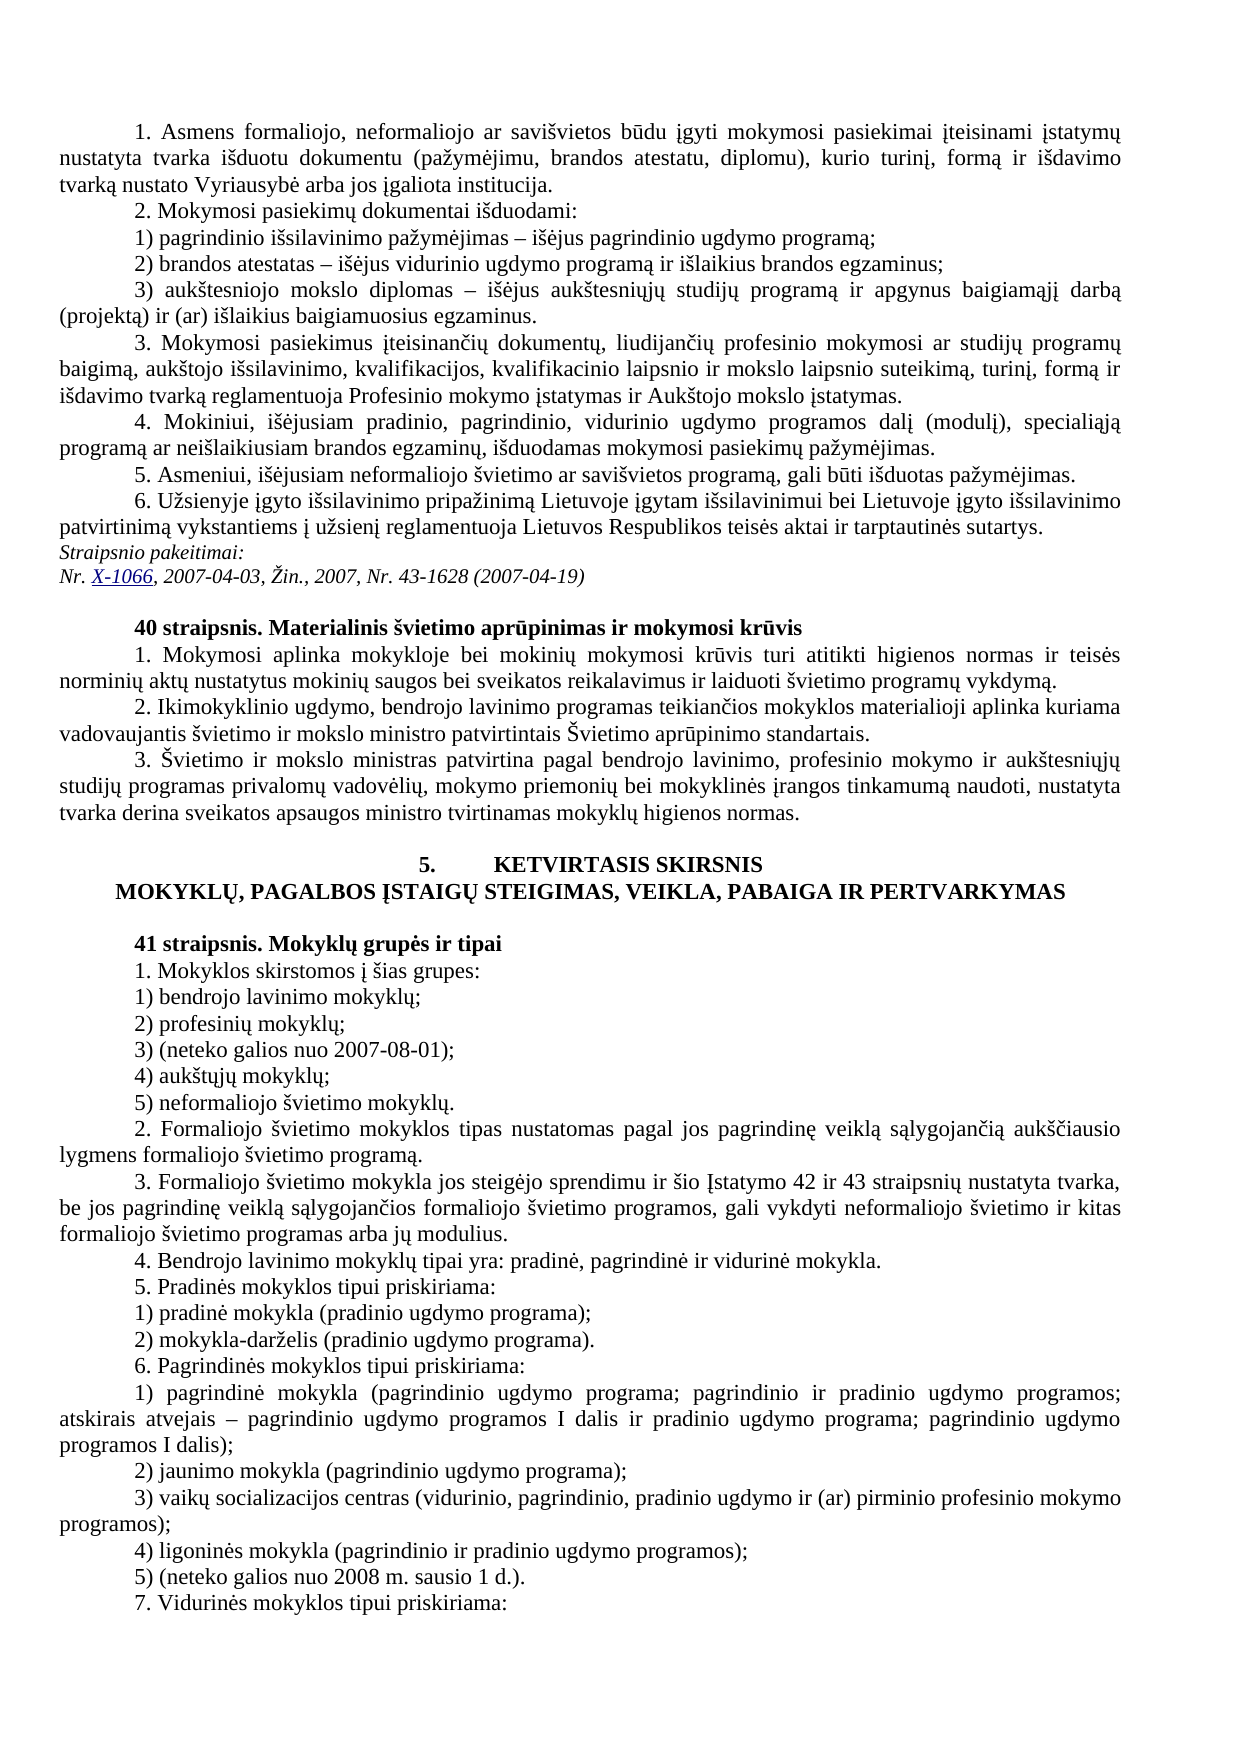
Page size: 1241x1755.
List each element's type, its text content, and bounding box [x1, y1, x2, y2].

text 3) (neteko galios nuo 2007-08-01); [59, 1036, 1122, 1062]
text 6. Užsienyje įgyto išsilavinimo pripažinimą Lietuvoje įgytam išsilavinimui bei Lietuvoje įgyto išsilavinimo patvirtinimą vykstantiems į užsienį reglamentuoja Lietuvos Respublikos teisės aktai ir tarptautinės sutartys. [59, 487, 1122, 540]
text 2) jaunimo mokykla (pagrindinio ugdymo programa); [59, 1458, 1122, 1484]
text 1) bendrojo lavinimo mokyklų; [59, 983, 1122, 1009]
text 4) ligoninės mokykla (pagrindinio ir pradinio ugdymo programos); [59, 1537, 1122, 1563]
text 6. Pagrindinės mokyklos tipui priskiriama: [59, 1352, 1122, 1378]
text 4. Mokiniui, išėjusiam pradinio, pagrindinio, vidurinio ugdymo programos dalį (modulį), specialiąją programą ar neišlaikiusiam brandos egzaminų, išduodamas mokymosi pasiekimų pažymėjimas. [59, 408, 1122, 461]
text 1) pradinė mokykla (pradinio ugdymo programa); [59, 1299, 1122, 1326]
text 1. Mokymosi aplinka mokykloje bei mokinių mokymosi krūvis turi atitikti higienos normas ir teisės norminių aktų nustatytus mokinių saugos bei sveikatos reikalavimus ir laiduoti švietimo programų vykdymą. [59, 641, 1122, 693]
text 4. Bendrojo lavinimo mokyklų tipai yra: pradinė, pagrindinė ir vidurinė mokykla. [59, 1247, 1122, 1273]
text 5. Asmeniui, išėjusiam neformaliojo švietimo ar savišvietos programą, gali būti išduotas pažymėjimas. [59, 461, 1122, 487]
text 3. Mokymosi pasiekimus įteisinančių dokumentų, liudijančių profesinio mokymosi ar studijų programų baigimą, aukštojo išsilavinimo, kvalifikacijos, kvalifikacinio laipsnio ir mokslo laipsnio suteikimą, turinį, formą ir išdavimo tvarką reglamentuoja Profesinio mokymo įstatymas ir Aukštojo mokslo įstatymas. [59, 329, 1122, 408]
text MOKYKLŲ, PAGALBOS ĮSTAIGŲ STEIGIMAS, VEIKLA, PABAIGA IR PERTVARKYMAS [59, 878, 1122, 904]
text 4) aukštųjų mokyklų; [59, 1062, 1122, 1089]
text 5) neformaliojo švietimo mokyklų. [59, 1089, 1122, 1115]
text 2) brandos atestatas – išėjus vidurinio ugdymo programą ir išlaikius brandos egzaminus; [59, 250, 1122, 276]
text 2) mokykla-darželis (pradinio ugdymo programa). [59, 1326, 1122, 1352]
text 1. Mokyklos skirstomos į šias grupes: [59, 957, 1122, 983]
text 2. Formaliojo švietimo mokyklos tipas nustatomas pagal jos pagrindinę veiklą sąlygojančią aukščiausio lygmens formaliojo švietimo programą. [59, 1115, 1122, 1168]
text 1) pagrindinė mokykla (pagrindinio ugdymo programa; pagrindinio ir pradinio ugdymo programos; atskirais atvejais – pagrindinio ugdymo programos I dalis ir pradinio ugdymo programa; pagrindinio ugdymo programos I dalis); [59, 1378, 1122, 1458]
text 2) profesinių mokyklų; [59, 1009, 1122, 1036]
text 1. Asmens formaliojo, neformaliojo ar savišvietos būdu įgyti mokymosi pasiekimai įteisinami įstatymų nustatyta tvarka išduotu dokumentu (pažymėjimu, brandos atestatu, diplomu), kurio turinį, formą ir išdavimo tvarką nustato Vyriausybė arba jos įgaliota institucija. [59, 118, 1122, 197]
text 5) (neteko galios nuo 2008 m. sausio 1 d.). [59, 1563, 1122, 1589]
subtitle KETVIRTASIS SKIRSNIS [59, 851, 1122, 878]
text Nr. X-1066, 2007-04-03, Žin., 2007, Nr. 43-1628 (2007-04-19) [59, 564, 1122, 588]
text 5. Pradinės mokyklos tipui priskiriama: [59, 1273, 1122, 1299]
text 7. Vidurinės mokyklos tipui priskiriama: [59, 1589, 1122, 1616]
text 3) vaikų socializacijos centras (vidurinio, pagrindinio, pradinio ugdymo ir (ar) pirminio profesinio mokymo programos); [59, 1484, 1122, 1537]
text 2. Ikimokyklinio ugdymo, bendrojo lavinimo programas teikiančios mokyklos materialioji aplinka kuriama vadovaujantis švietimo ir mokslo ministro patvirtintais Švietimo aprūpinimo standartais. [59, 693, 1122, 746]
text 3. Formaliojo švietimo mokykla jos steigėjo sprendimu ir šio Įstatymo 42 ir 43 straipsnių nustatyta tvarka, be jos pagrindinę veiklą sąlygojančios formaliojo švietimo programos, gali vykdyti neformaliojo švietimo ir kitas formaliojo švietimo programas arba jų modulius. [59, 1168, 1122, 1247]
text 2. Mokymosi pasiekimų dokumentai išduodami: [59, 197, 1122, 223]
text 3. Švietimo ir mokslo ministras patvirtina pagal bendrojo lavinimo, profesinio mokymo ir aukštesniųjų studijų programas privalomų vadovėlių, mokymo priemonių bei mokyklinės įrangos tinkamumą naudoti, nustatyta tvarka derina sveikatos apsaugos ministro tvirtinamas mokyklų higienos normas. [59, 746, 1122, 825]
text 41 straipsnis. Mokyklų grupės ir tipai [59, 931, 1122, 957]
text 1) pagrindinio išsilavinimo pažymėjimas – išėjus pagrindinio ugdymo programą; [59, 223, 1122, 250]
text 40 straipsnis. Materialinis švietimo aprūpinimas ir mokymosi krūvis [59, 614, 1122, 641]
text Straipsnio pakeitimai: [59, 540, 1122, 564]
text 3) aukštesniojo mokslo diplomas – išėjus aukštesniųjų studijų programą ir apgynus baigiamąjį darbą (projektą) ir (ar) išlaikius baigiamuosius egzaminus. [59, 276, 1122, 329]
